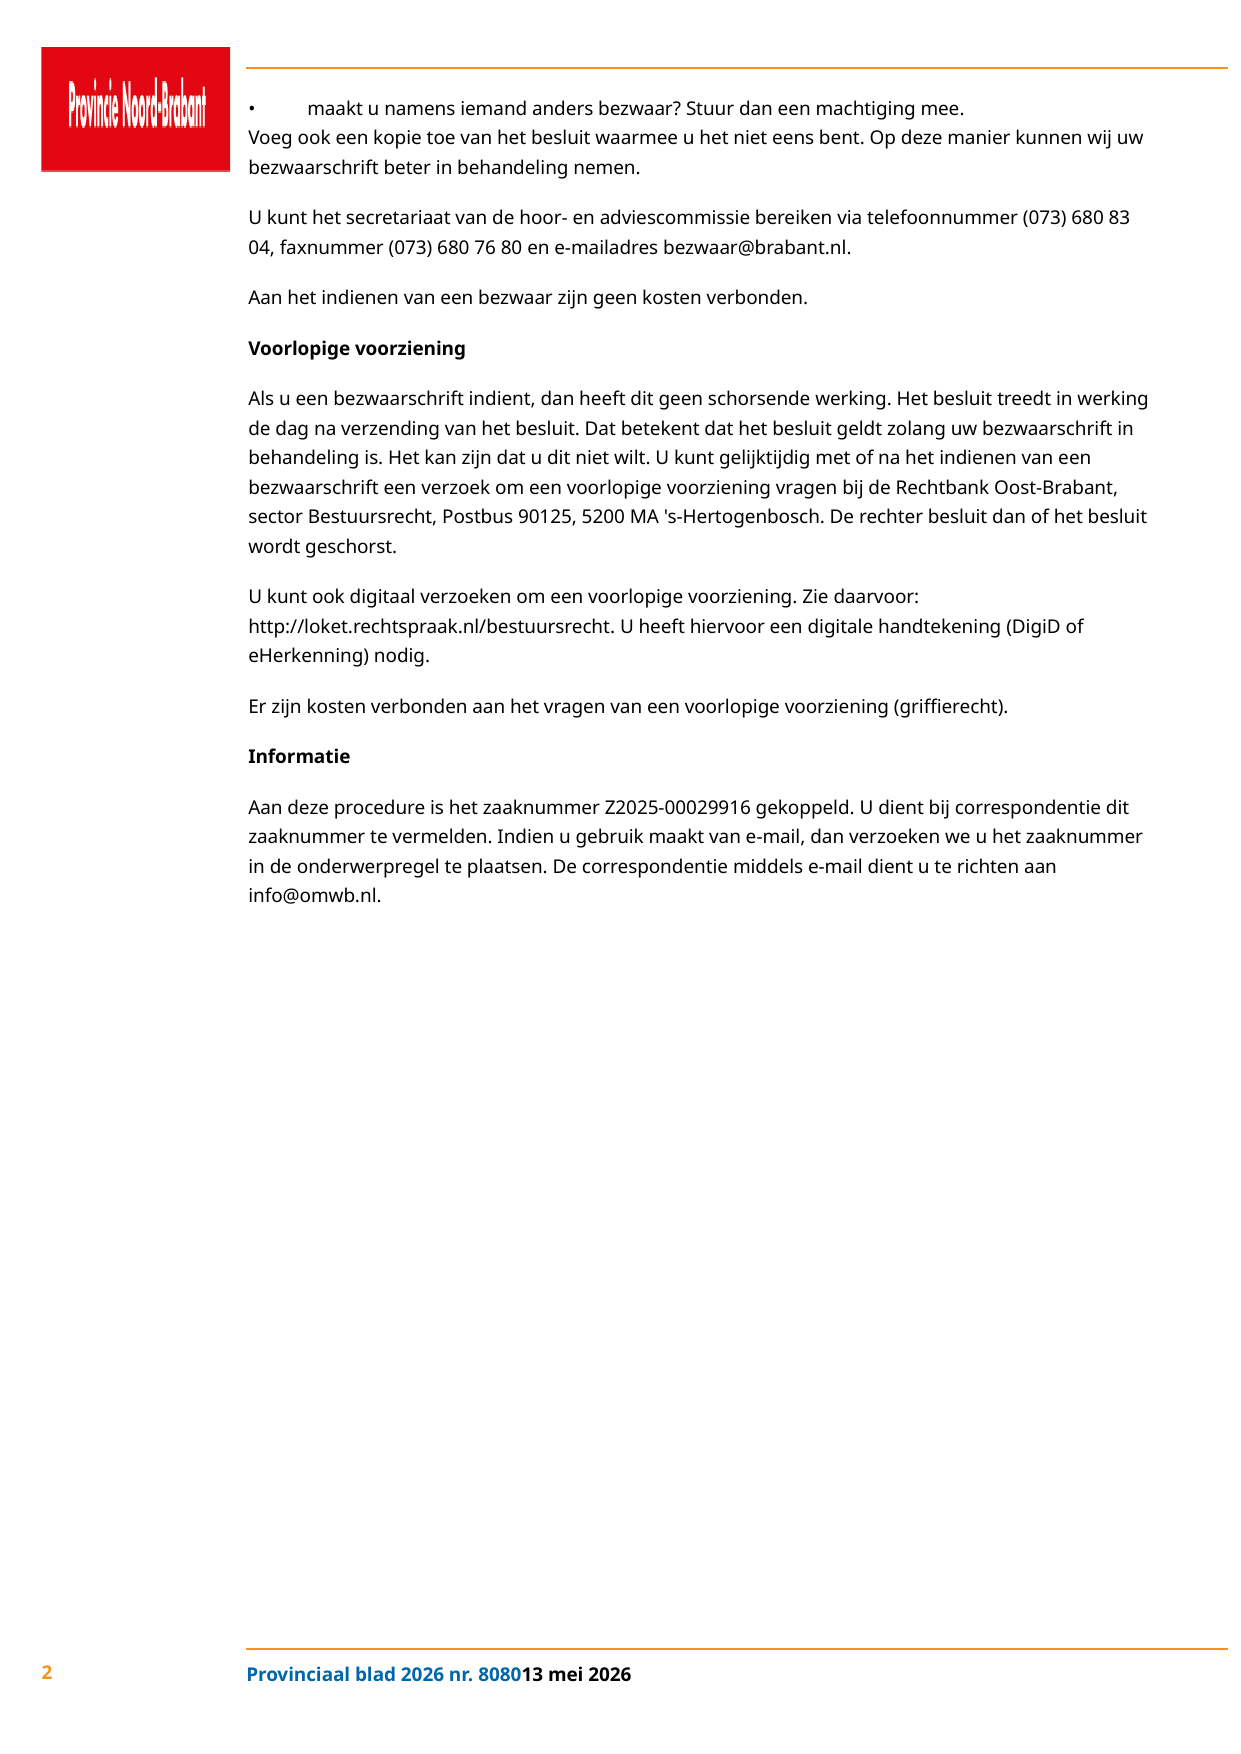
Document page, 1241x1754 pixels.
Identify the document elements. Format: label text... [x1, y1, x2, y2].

text Informatie [248, 743, 1152, 769]
text U kunt het secretariaat van de hoor- en adviescommissie bereiken via telefoonnummer (073) 680 83 04, faxnummer (073) 680 76 80 en e-mailadres bezwaar@brabant.nl. [248, 204, 1152, 260]
text Voeg ook een kopie toe van het besluit waarmee u het niet eens bent. Op deze manier kunnen wij uw bezwaarschrift beter in behandeling nemen. [248, 124, 1152, 180]
text Aan het indienen van een bezwaar zijn geen kosten verbonden. [248, 284, 1152, 310]
text Als u een bezwaarschrift indient, dan heeft dit geen schorsende werking. Het besluit treedt in werking de dag na verzending van het besluit. Dat betekent dat het besluit geldt zolang uw bezwaarschrift in behandeling is. Het kan zijn dat u dit niet wilt. U kunt gelijktijdig met of na het indienen van een bezwaarschrift een verzoek om een voorlopige voorziening vragen bij de Rechtbank Oost-Brabant, sector Bestuursrecht, Postbus 90125, 5200 MA 's‑Hertogenbosch. De rechter besluit dan of het besluit wordt geschorst. [248, 385, 1152, 559]
text U kunt ook digitaal verzoeken om een voorlopige voorziening. Zie daarvoor: http://loket.rechtspraak.nl/bestuursrecht. U heeft hiervoor een digitale handtekening (DigiD of eHerkenning) nodig. [248, 583, 1152, 668]
text Voorlopige voorziening [248, 335, 1152, 361]
text Aan deze procedure is het zaaknummer Z2025-00029916 gekoppeld. U dient bij correspondentie dit zaaknummer te vermelden. Indien u gebruik maakt van e-mail, dan verzoeken we u het zaaknummer in de onderwerpregel te plaatsen. De correspondentie middels e-mail dient u te richten aan info@omwb.nl. [248, 794, 1152, 908]
picture [41, 47, 231, 172]
list maakt u namens iemand anders bezwaar? Stuur dan een machtiging mee. [248, 95, 1152, 121]
text Er zijn kosten verbonden aan het vragen van een voorlopige voorziening (griffierecht). [248, 693, 1152, 719]
